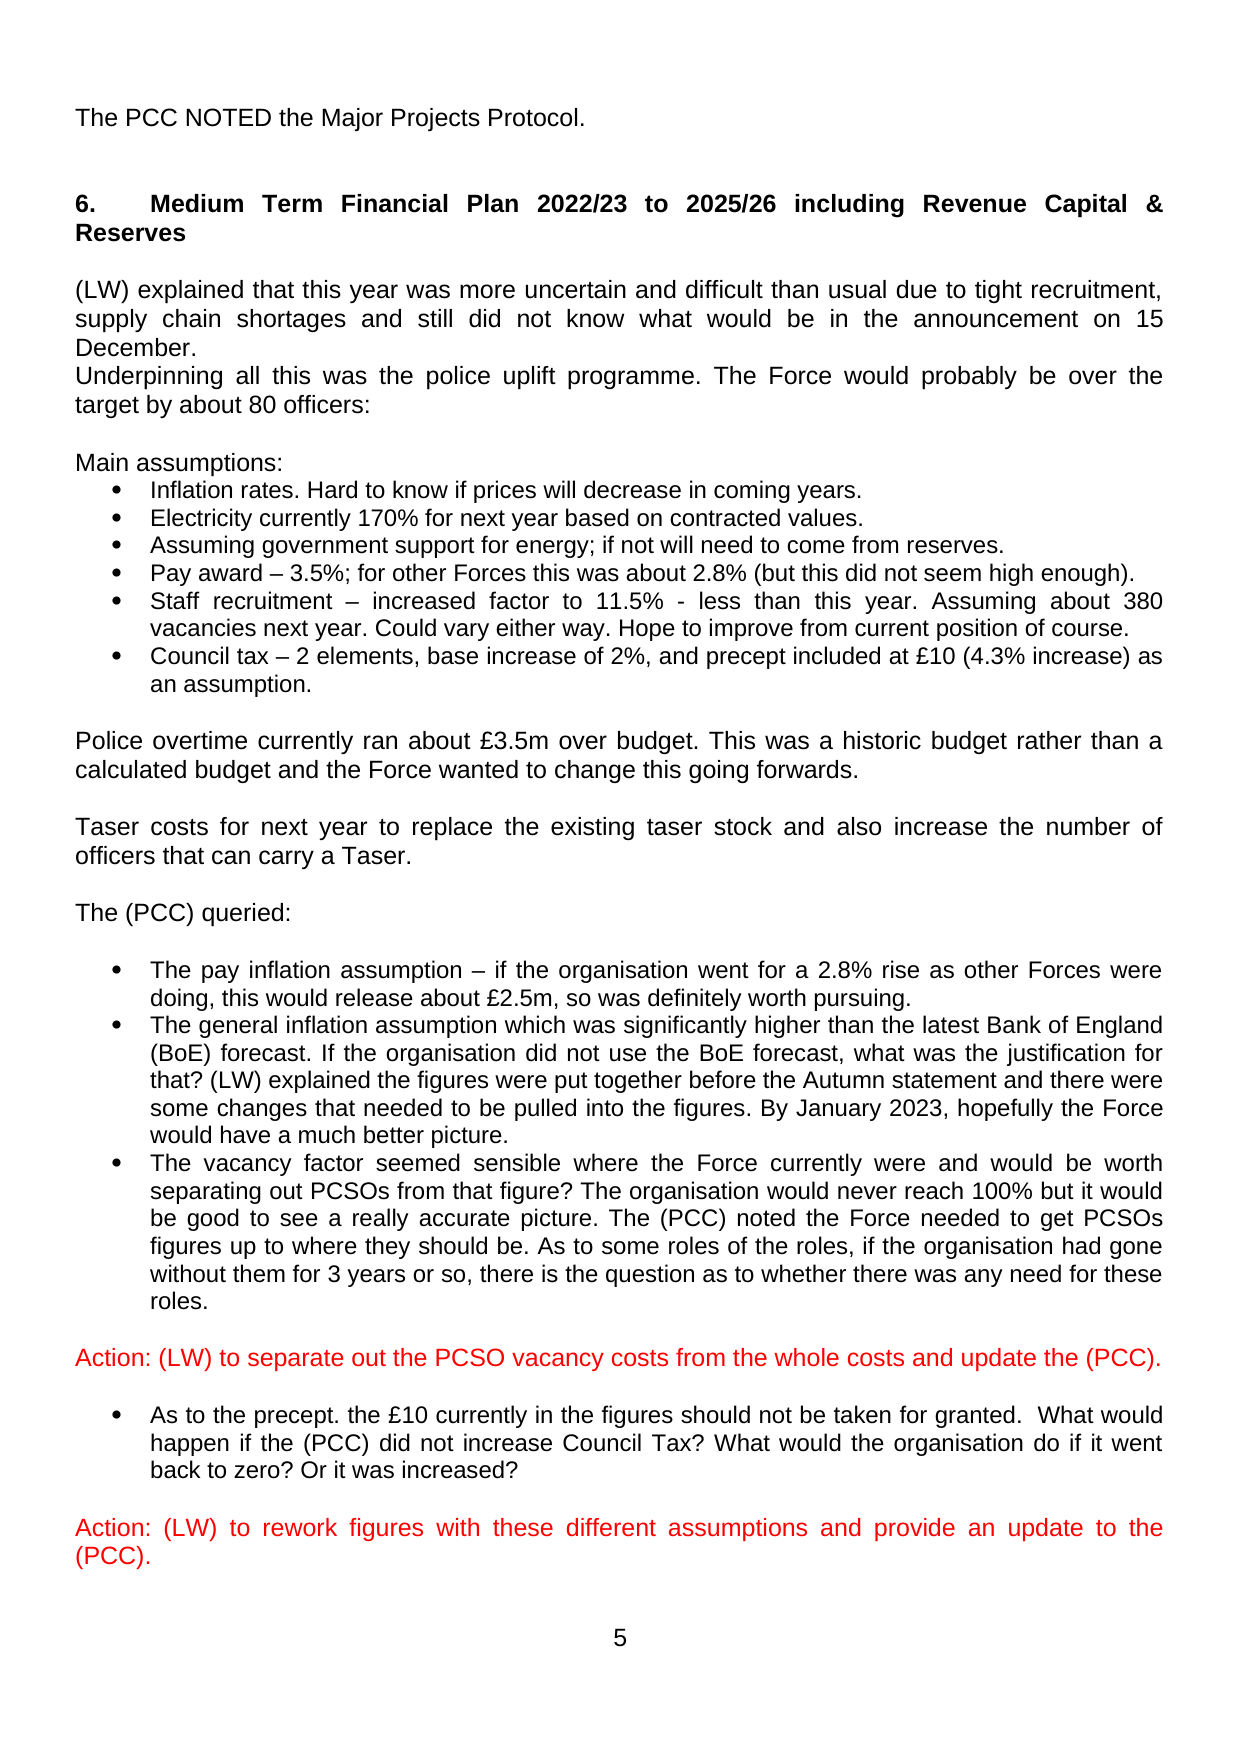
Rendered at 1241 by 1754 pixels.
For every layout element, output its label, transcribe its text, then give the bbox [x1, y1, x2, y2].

list As to the precept. the £10 currently in the figures should not be taken for granted. What would happen if the (PCC) did not increase Council Tax? What would the organisation do if it went back to zero? Or it was increased? [112, 1401, 1165, 1484]
text The (PCC) queried: [75, 898, 1165, 927]
text (LW) explained that this year was more uncertain and difficult than usual due to tight recruitment, supply chain shortages and still did not know what would be in the announcement on 15 December. [75, 275, 1165, 361]
list Staff recruitment – increased factor to 11.5% - less than this year. Assuming about 380 vacancies next year. Could vary either way. Hope to improve from current position of course. [112, 587, 1165, 642]
text Action: (LW) to separate out the PCSO vacancy costs from the whole costs and update the (PCC). [75, 1343, 1165, 1372]
list Assuming government support for energy; if not will need to come from reserves. [112, 531, 1165, 559]
text Underpinning all this was the police uplift programme. The Force would probably be over the target by about 80 officers: [75, 361, 1165, 419]
list The pay inflation assumption – if the organisation went for a 2.8% rise as other Forces were doing, this would release about £2.5m, so was definitely worth pursuing. [112, 956, 1165, 1011]
list The general inflation assumption which was significantly higher than the latest Bank of England (BoE) forecast. If the organisation did not use the BoE forecast, what was the justification for that? (LW) explained the figures were put together before the Autumn statement and there were some changes that needed to be pulled into the figures. By January 2023, hopefully the Force would have a much better picture. [112, 1011, 1165, 1149]
list Council tax – 2 elements, base increase of 2%, and precept included at £10 (4.3% increase) as an assumption. [112, 642, 1165, 697]
text Taser costs for next year to replace the existing taser stock and also increase the number of officers that can carry a Taser. [75, 812, 1165, 869]
text The PCC NOTED the Major Projects Protocol. [75, 102, 1165, 131]
list Inflation rates. Hard to know if prices will decrease in coming years. [112, 476, 1165, 504]
text Police overtime currently ran about £3.5m over budget. This was a historic budget rather than a calculated budget and the Force wanted to change this going forwards. [75, 726, 1165, 783]
text Main assumptions: [75, 447, 1165, 476]
text 6. Medium Term Financial Plan 2022/23 to 2025/26 including Revenue Capital & Reserves [75, 189, 1165, 246]
list The vacancy factor seemed sensible where the Force currently were and would be worth separating out PCSOs from that figure? The organisation would never reach 100% but it would be good to see a really accurate picture. The (PCC) noted the Force needed to get PCSOs figures up to where they should be. As to some roles of the roles, if the organisation had gone without them for 3 years or so, there is the question as to whether there was any need for these roles. [112, 1149, 1165, 1315]
text Action: (LW) to rework figures with these different assumptions and provide an update to the (PCC). [75, 1512, 1165, 1570]
list Pay award – 3.5%; for other Forces this was about 2.8% (but this did not seem high enough). [112, 559, 1165, 587]
list Electricity currently 170% for next year based on contracted values. [112, 504, 1165, 531]
